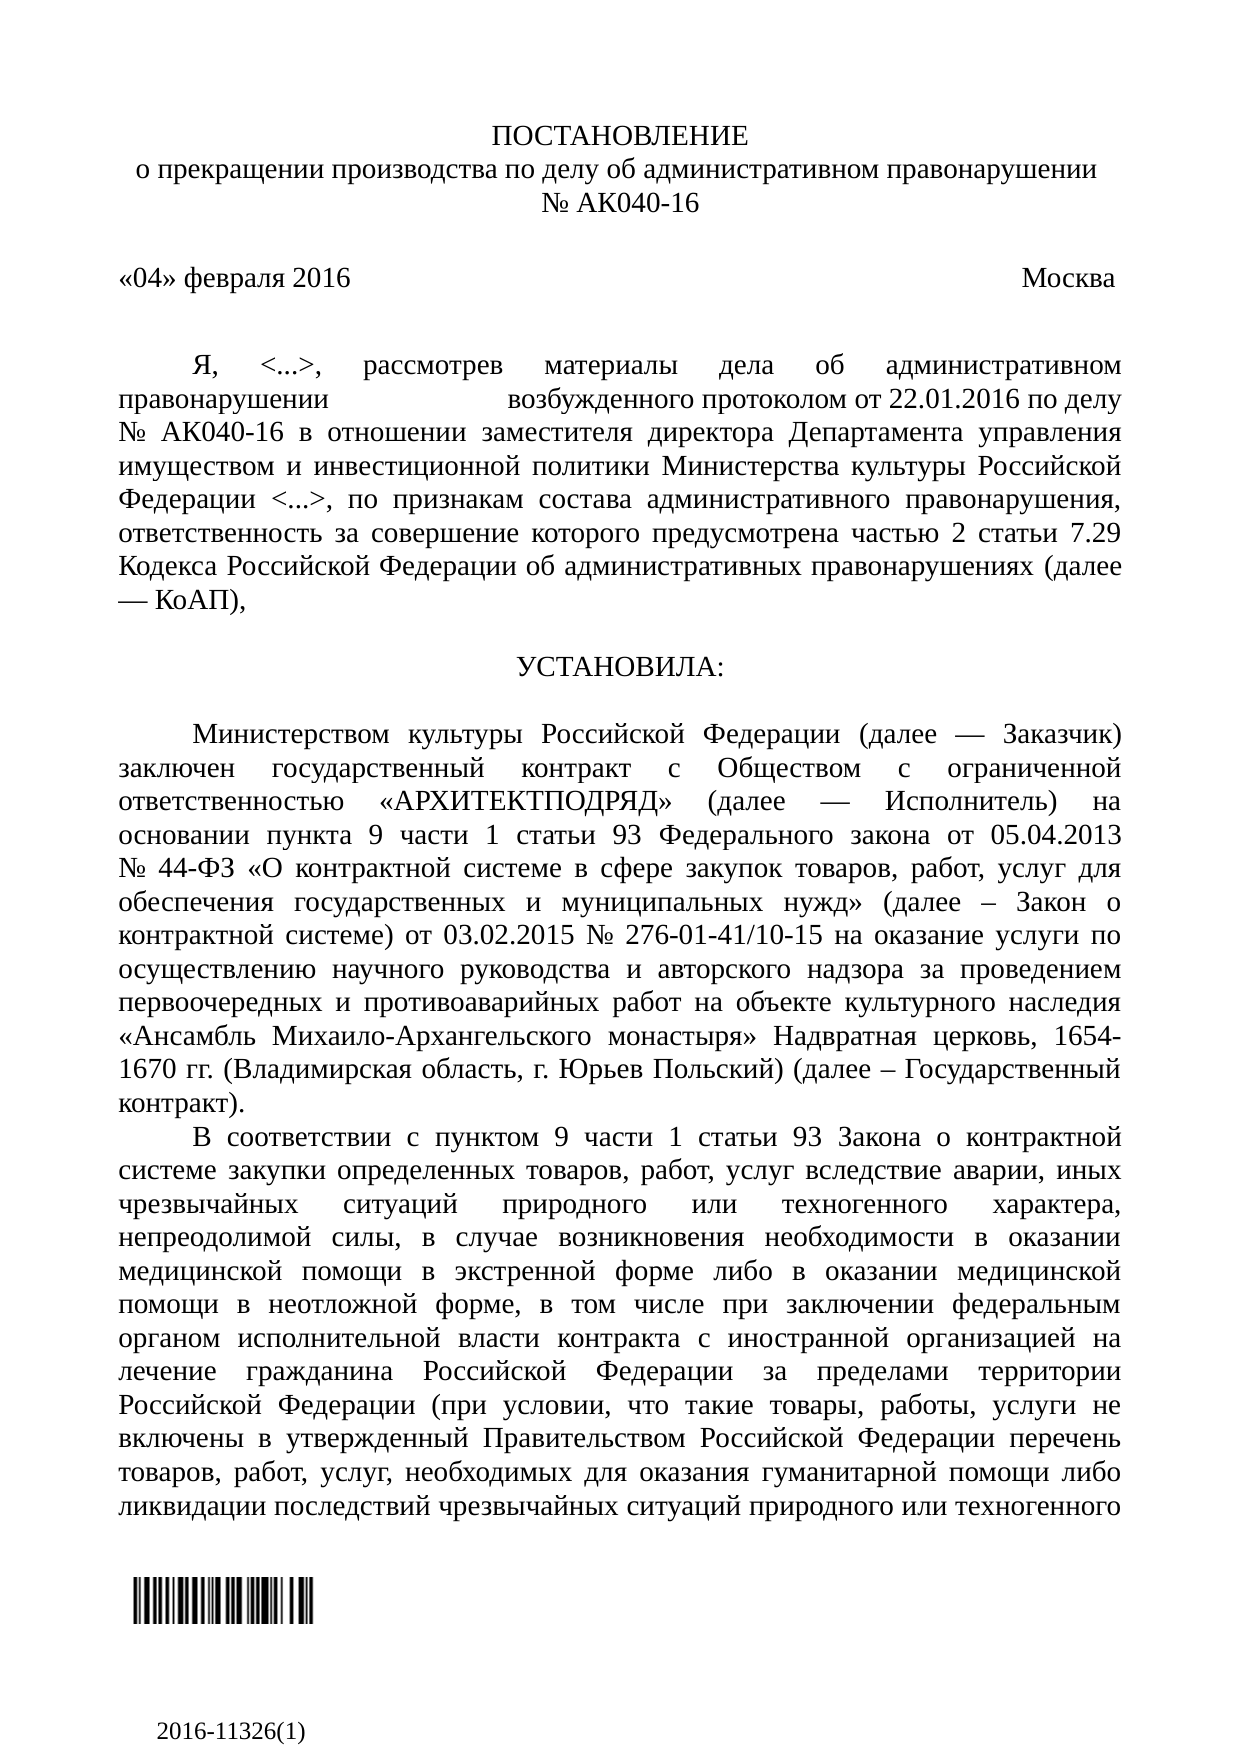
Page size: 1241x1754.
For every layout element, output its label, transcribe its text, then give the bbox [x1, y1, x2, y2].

text «04» февраля 2016 Москва [118, 260, 1122, 293]
text ПОСТАНОВЛЕНИЕ [118, 118, 1122, 152]
text Министерством культуры Российской Федерации (далее — Заказчик) заключен государственный контракт с Обществом с ограниченной ответственностью «АРХИТЕКТПОДРЯД» (далее — Исполнитель) на основании пункта 9 части 1 статьи 93 Федерального закона от 05.04.2013 № 44-ФЗ «О контрактной системе в сфере закупок товаров, работ, услуг для обеспечения государственных и муниципальных нужд» (далее – Закон о контрактной системе) от 03.02.2015 № 276-01-41/10-15 на оказание услуги по осуществлению научного руководства и авторского надзора за проведением первоочередных и противоаварийных работ на объекте культурного наследия «Ансамбль Михаило-Архангельского монастыря» Надвратная церковь, 1654-1670 гг. (Владимирская область, г. Юрьев Польский) (далее – Государственный контракт). [118, 716, 1122, 1119]
text УСТАНОВИЛА: [118, 649, 1122, 683]
text Я, <...>, рассмотрев материалы дела об административном правонарушении возбужденного протоколом от 22.01.2016 по делу № АК040-16 в отношении заместителя директора Департамента управления имуществом и инвестиционной политики Министерства культуры Российской Федерации <...>, по признакам состава административного правонарушения, ответственность за совершение которого предусмотрена частью 2 статьи 7.29 Кодекса Российской Федерации об административных правонарушениях (далее — КоАП), [118, 347, 1122, 616]
picture [118, 1577, 331, 1624]
text № АК040-16 [118, 185, 1122, 219]
text о прекращении производства по делу об административном правонарушении [118, 152, 1122, 185]
text В соответствии с пунктом 9 части 1 статьи 93 Закона о контрактной системе закупки определенных товаров, работ, услуг вследствие аварии, иных чрезвычайных ситуаций природного или техногенного характера, непреодолимой силы, в случае возникновения необходимости в оказании медицинской помощи в экстренной форме либо в оказании медицинской помощи в неотложной форме, в том числе при заключении федеральным органом исполнительной власти контракта с иностранной организацией на лечение гражданина Российской Федерации за пределами территории Российской Федерации (при условии, что такие товары, работы, услуги не включены в утвержденный Правительством Российской Федерации перечень товаров, работ, услуг, необходимых для оказания гуманитарной помощи либо ликвидации последствий чрезвычайных ситуаций природного или техногенного [118, 1119, 1122, 1521]
